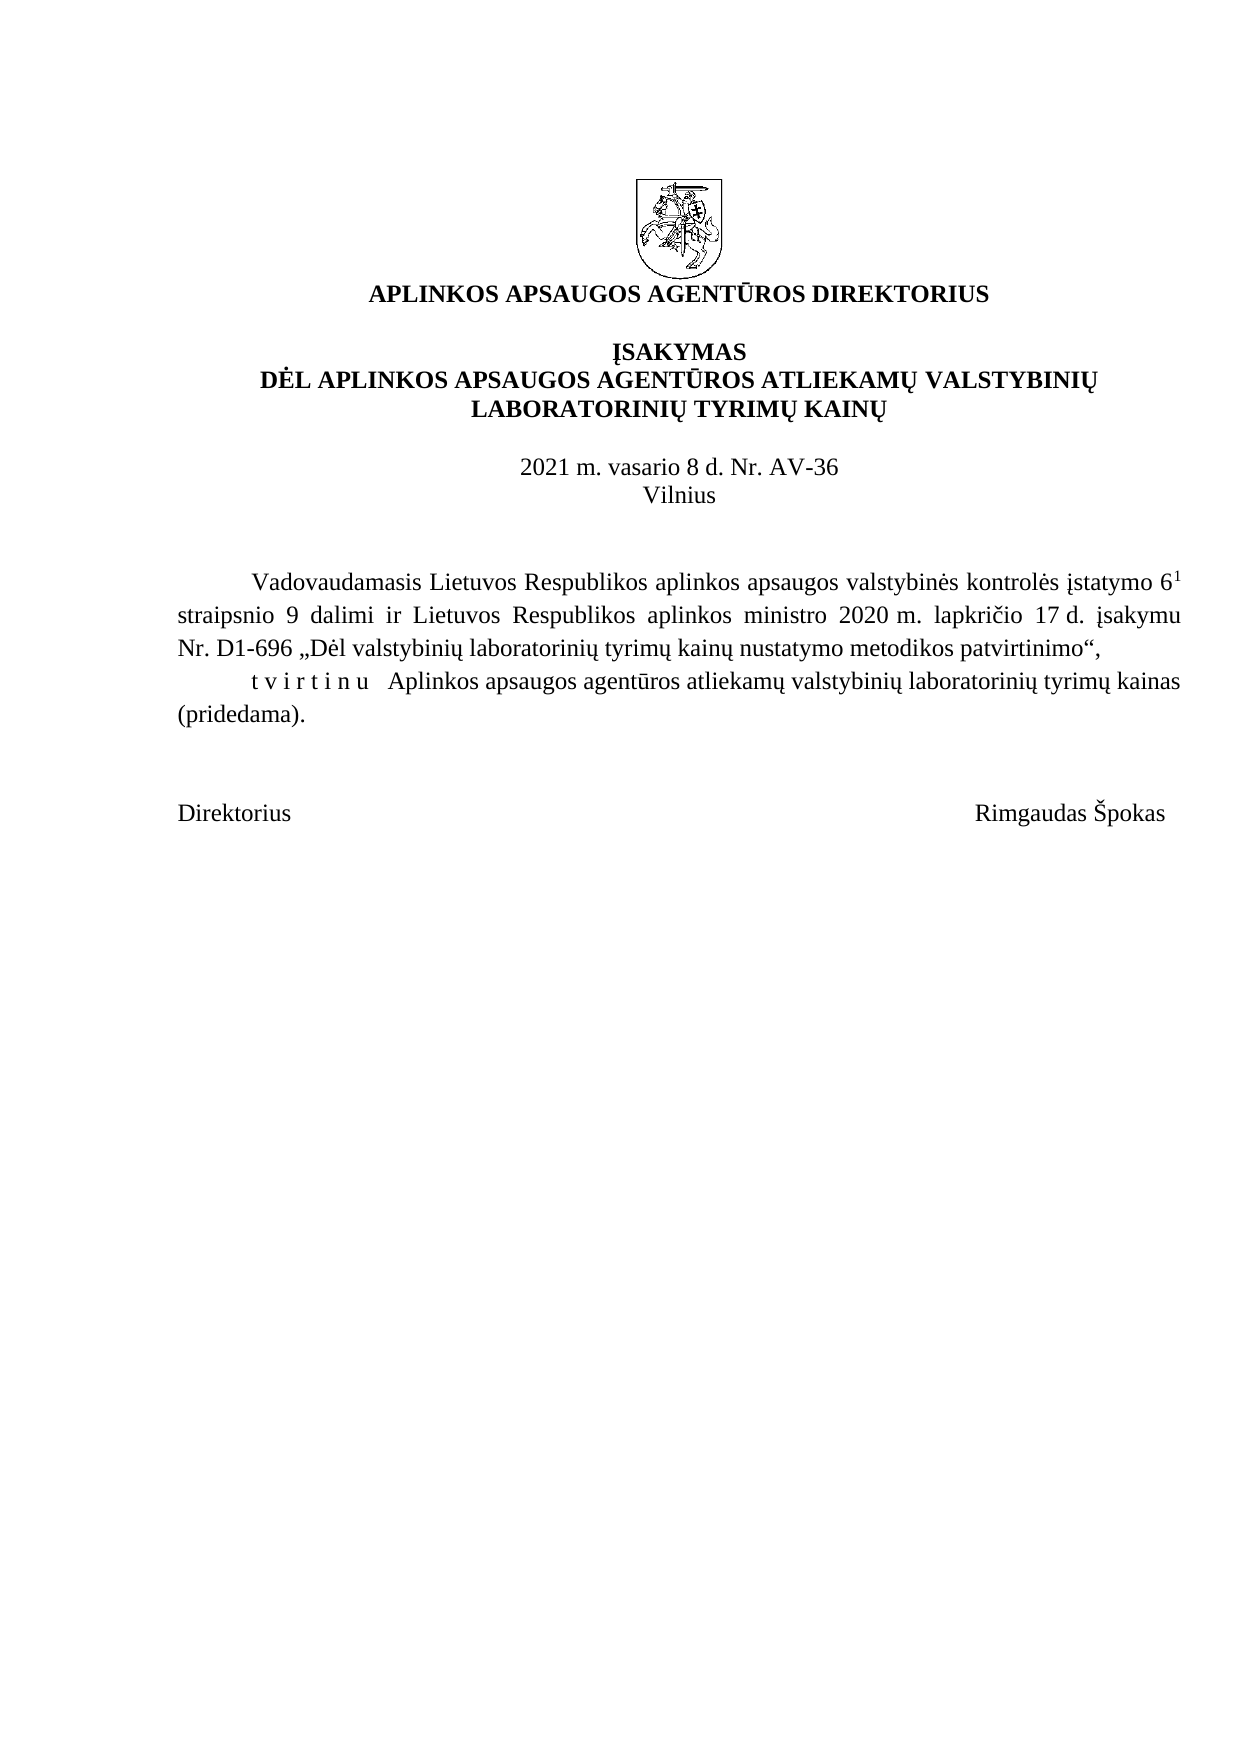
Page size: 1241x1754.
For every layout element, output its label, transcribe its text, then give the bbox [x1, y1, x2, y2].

text APLINKOS APSAUGOS AGENTŪROS DIREKTORIUS [177, 279, 1181, 308]
text DĖL APLINKOS APSAUGOS AGENTŪROS ATLIEKAMŲ VALSTYBINIŲ LABORATORINIŲ TYRIMŲ KAINŲ [177, 366, 1181, 423]
text Direktorius Rimgaudas Špokas [177, 798, 1178, 827]
text 2021 m. vasario 8 d. Nr. AV-36 [177, 452, 1181, 481]
text ĮSAKYMAS [177, 337, 1181, 366]
text Vilnius [177, 481, 1181, 509]
text t v i r t i n u Aplinkos apsaugos agentūros atliekamų valstybinių laboratorinių tyrimų kainas (pridedama). [177, 666, 1181, 728]
text Vadovaudamasis Lietuvos Respublikos aplinkos apsaugos valstybinės kontrolės įstatymo 61 straipsnio 9 dalimi ir Lietuvos Respublikos aplinkos ministro 2020 m. lapkričio 17 d. įsakymu Nr. D1-696 „Dėl valstybinių laboratorinių tyrimų kainų nustatymo metodikos patvirtinimo“, [177, 567, 1181, 662]
